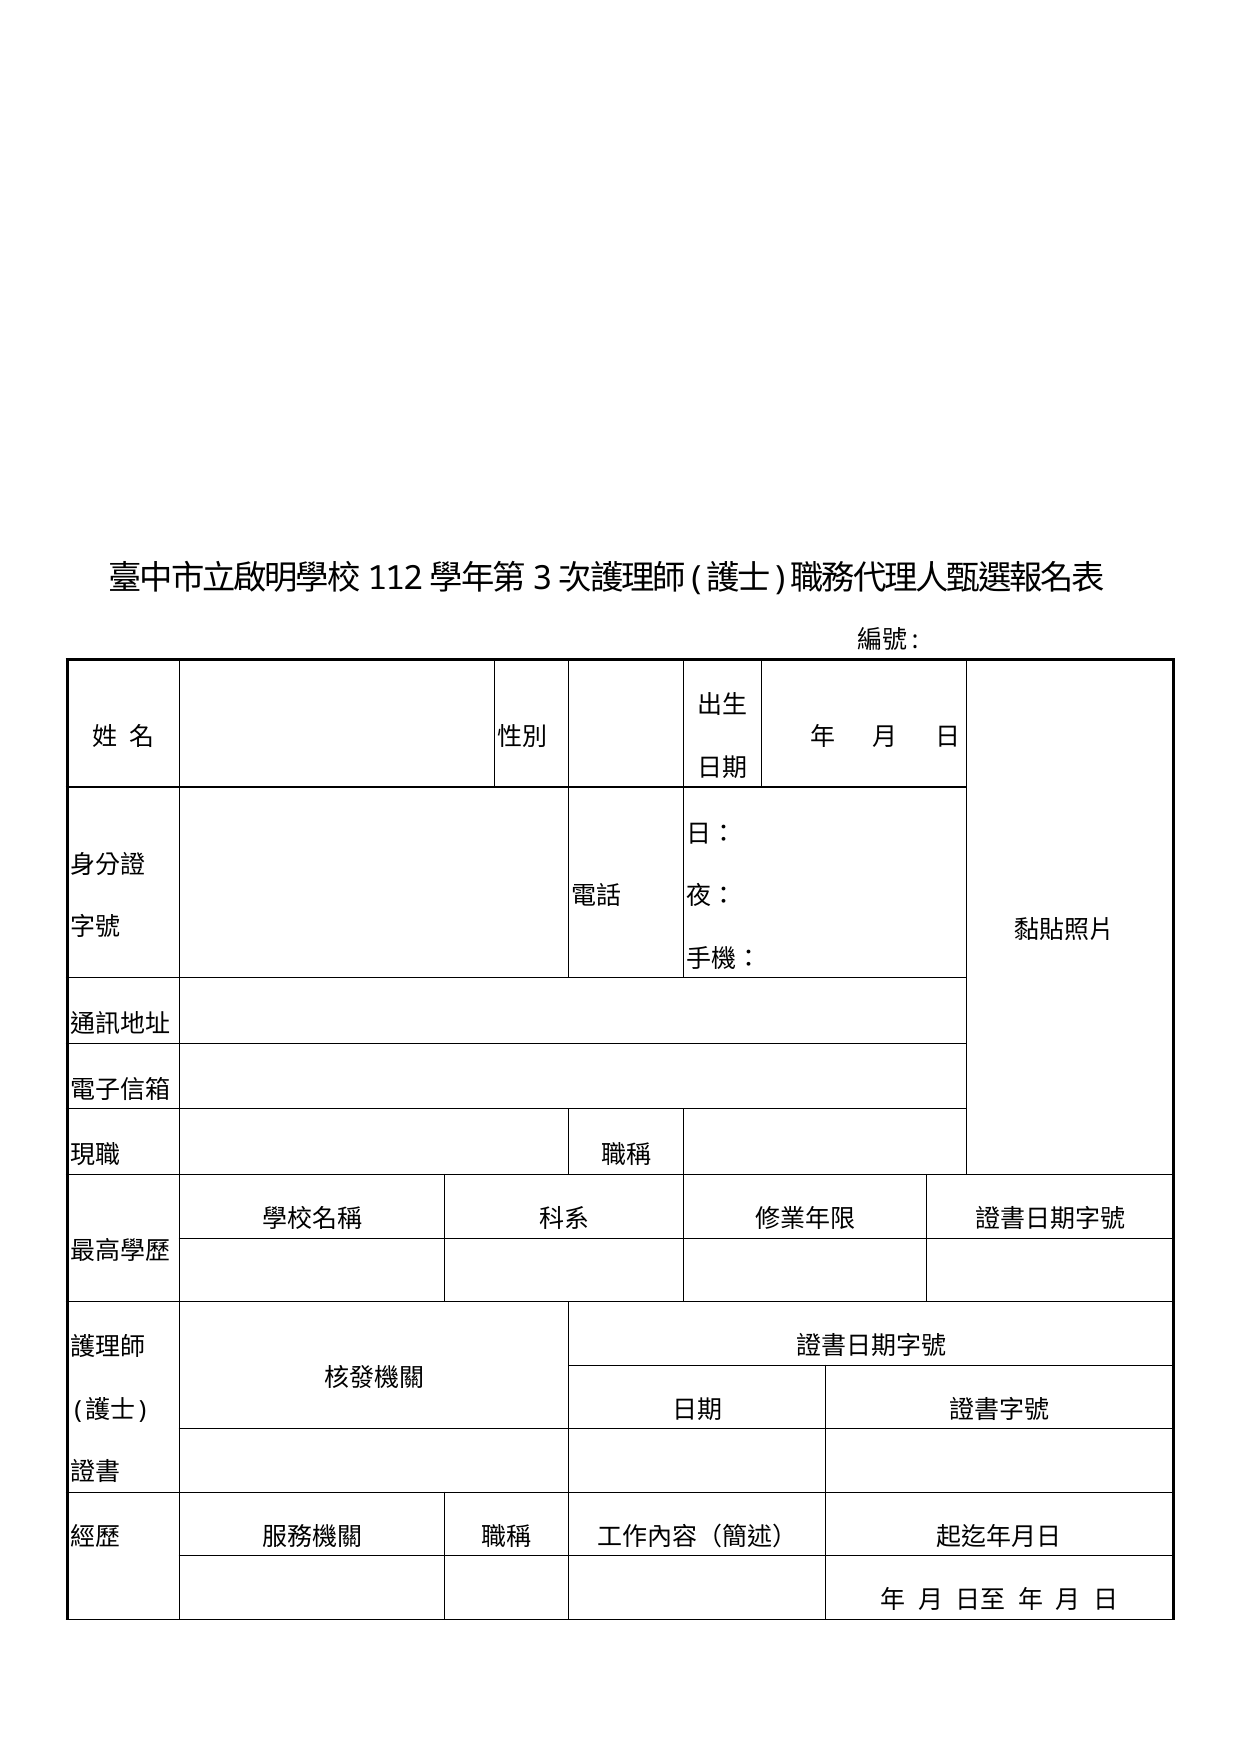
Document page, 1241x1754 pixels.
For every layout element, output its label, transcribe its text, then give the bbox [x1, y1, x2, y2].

table_header [569, 661, 683, 786]
table_header [180, 661, 494, 786]
table_cell 電話 [569, 788, 683, 977]
table_cell [445, 1239, 683, 1301]
table_cell 電子信箱 [69, 1044, 179, 1108]
table_cell 身分證 字號 [69, 788, 179, 977]
table_cell 護理師(護士) 證書 [69, 1302, 179, 1492]
table_cell [180, 1044, 966, 1108]
table_cell 修業年限 [684, 1175, 926, 1237]
table_cell 工作內容（簡述） [569, 1493, 825, 1555]
table_cell 年 月 日至 年 月 日 [826, 1556, 1172, 1619]
table_cell 日： 夜： 手機： [684, 788, 966, 977]
table_cell [927, 1239, 1172, 1301]
table_cell 職稱 [569, 1109, 683, 1174]
table_cell 最高學歷 [69, 1175, 179, 1301]
table_cell 起迄年月日 [826, 1493, 1172, 1555]
table_header 年 月 日 [762, 661, 966, 786]
table_cell 現職 [69, 1109, 179, 1174]
table_cell 經歷 [69, 1493, 179, 1619]
table_cell 職稱 [445, 1493, 568, 1555]
table_cell [569, 1556, 825, 1619]
table_cell [180, 1239, 444, 1301]
table_cell 核發機關 [180, 1302, 568, 1428]
table_cell [445, 1556, 568, 1619]
table_cell 證書日期字號 [927, 1175, 1172, 1237]
table_cell 科系 [445, 1175, 683, 1237]
table_cell 日期 [569, 1366, 825, 1428]
table_cell [569, 1429, 825, 1492]
table_cell [826, 1429, 1172, 1492]
table_header 出生日期 [684, 661, 761, 786]
text 編號: [93, 596, 922, 658]
table_header 姓 名 [69, 661, 179, 786]
table_header 黏貼照片 [967, 661, 1172, 1174]
table_cell 通訊地址 [69, 978, 179, 1043]
text 臺中市立啟明學校112學年第3次護理師(護士)職務代理人甄選報名表 [93, 533, 1122, 596]
table_cell 證書日期字號 [569, 1302, 1172, 1364]
table_cell [180, 1556, 444, 1619]
table_cell [684, 1109, 966, 1174]
table_header 性別 [495, 661, 568, 786]
table_cell [180, 1429, 568, 1492]
table_cell 學校名稱 [180, 1175, 444, 1237]
table_cell 證書字號 [826, 1366, 1172, 1428]
table_cell [180, 978, 966, 1043]
table_cell [684, 1239, 926, 1301]
table_cell [180, 1109, 568, 1174]
table_cell 服務機關 [180, 1493, 444, 1555]
table_cell [180, 788, 568, 977]
